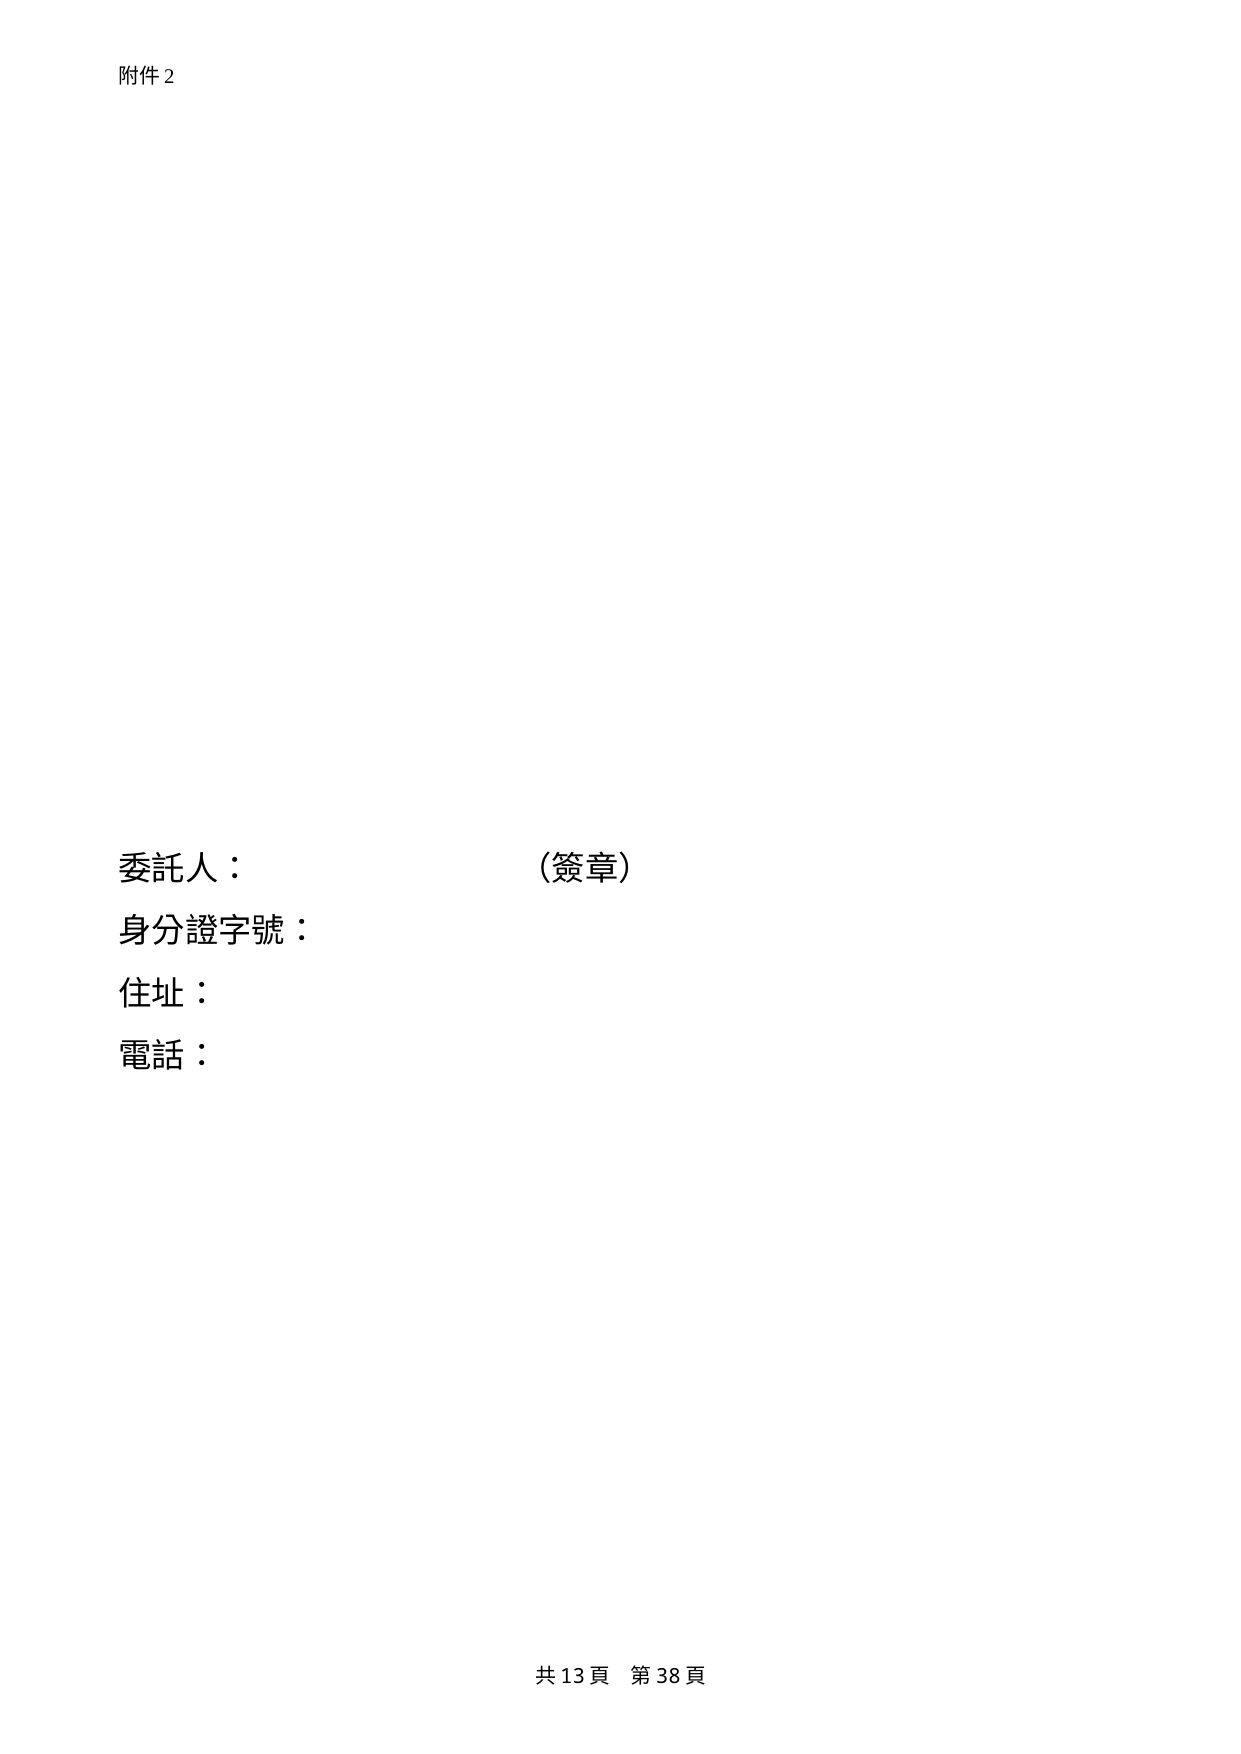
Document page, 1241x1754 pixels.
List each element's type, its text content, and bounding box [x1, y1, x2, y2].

text 身分證字號： [118, 886, 1122, 949]
text 電話： [118, 1011, 1122, 1074]
text 委託人： （簽章） [118, 824, 1122, 886]
text 住址： [118, 949, 1122, 1011]
